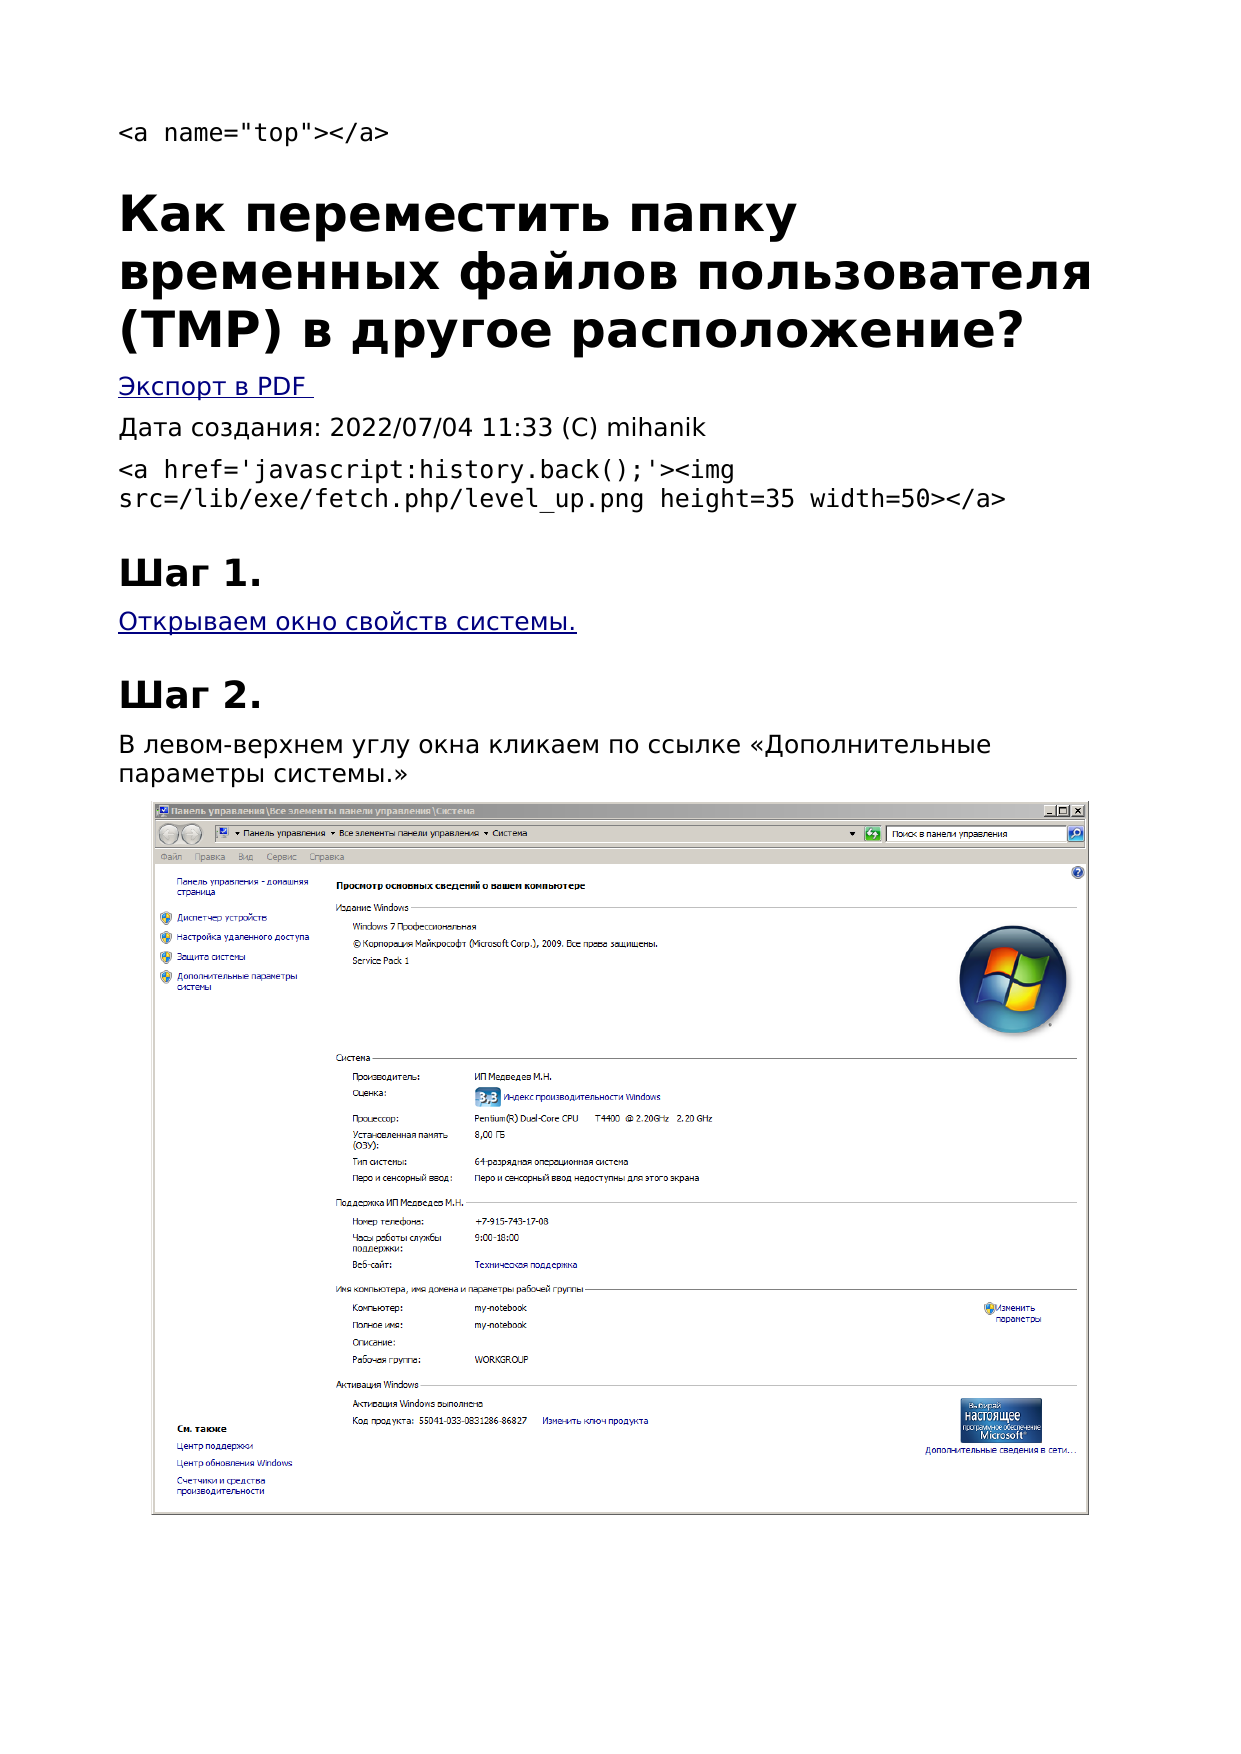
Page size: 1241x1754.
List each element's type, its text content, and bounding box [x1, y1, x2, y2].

text В левом-верхнем углу окна кликаем по ссылке «Дополнительные параметры системы.» [118, 730, 1122, 788]
subtitle Шаг 2. [118, 674, 1122, 718]
text Экспорт в PDF [118, 372, 1122, 401]
subtitle Шаг 1. [118, 551, 1122, 595]
text Открываем окно свойств системы. [118, 607, 1122, 636]
text Дата создания: 2022/07/04 11:33 (C) mihanik [118, 414, 1122, 443]
text <a name="top"></a> [118, 118, 1122, 147]
subtitle Как переместить папку временных файлов пользователя (TMP) в другое расположение? [118, 185, 1122, 359]
text <a href='javascript:history.back();'><img src=/lib/exe/fetch.php/level_up.png height=35 width=50></a> [118, 455, 1122, 514]
picture [151, 801, 1089, 1515]
